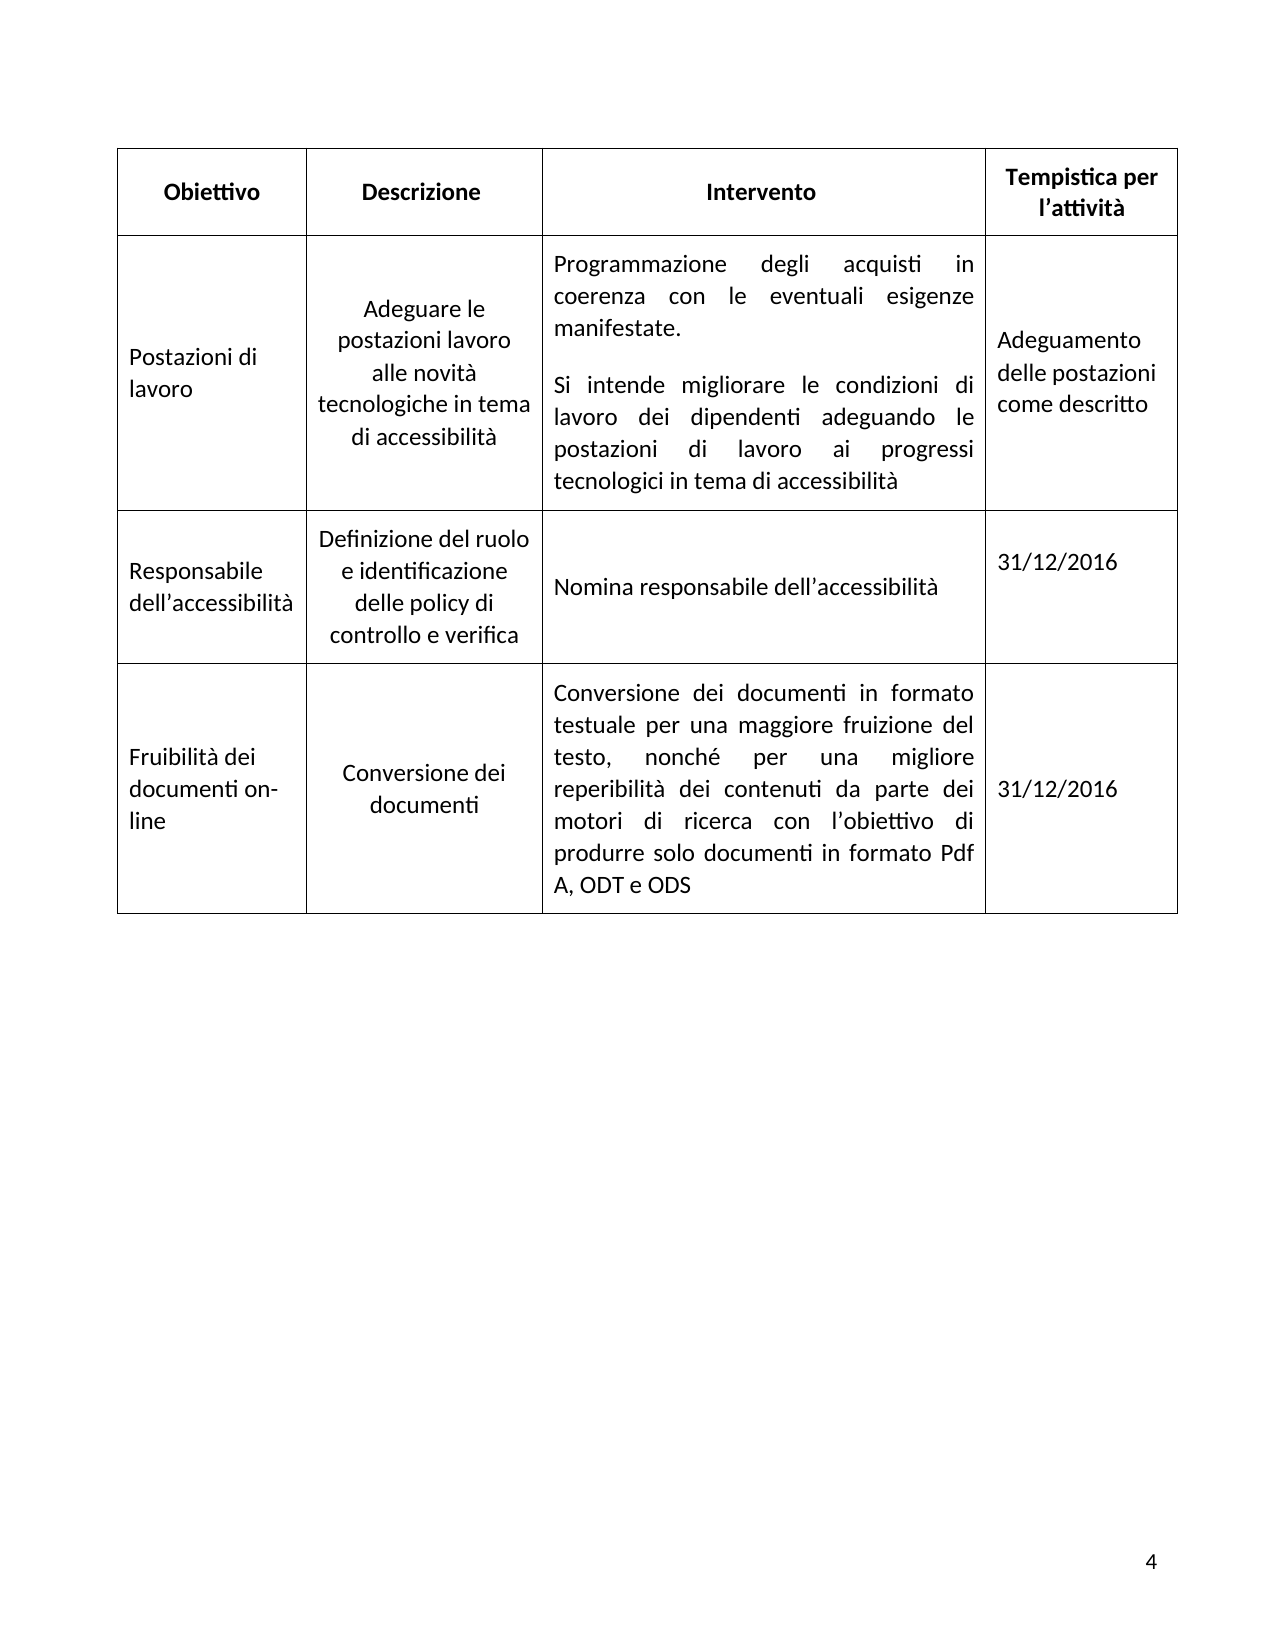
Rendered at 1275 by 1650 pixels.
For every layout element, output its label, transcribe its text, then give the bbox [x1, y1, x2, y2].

table_cell Postazioni di lavoro [118, 236, 306, 509]
table_cell Adeguamento delle postazioni come descritto [986, 236, 1177, 509]
table_cell Conversione dei documenti in formato testuale per una maggiore fruizione del testo, nonché per una migliore reperibilità dei contenuti da parte dei motori di ricerca con l’obiettivo di produrre solo documenti in formato Pdf A, ODT e ODS [543, 664, 985, 913]
table_cell Definizione del ruolo e identificazione delle policy di controllo e verifica [307, 511, 542, 663]
table_cell Adeguare le postazioni lavoro alle novità tecnologiche in tema di accessibilità [307, 236, 542, 509]
table_header Intervento [543, 149, 985, 235]
table_header Obiettivo [118, 149, 306, 235]
table_cell Conversione dei documenti [307, 664, 542, 913]
table_header Descrizione [307, 149, 542, 235]
table_cell Fruibilità dei documenti on-line [118, 664, 306, 913]
table_cell Responsabile dell’accessibilità [118, 511, 306, 663]
table_cell Programmazione degli acquisti in coerenza con le eventuali esigenze manifestate. Si intende migliorare le condizioni di lavoro dei dipendenti adeguando le postazioni di lavoro ai progressi tecnologici in tema di accessibilità [543, 236, 985, 509]
table_cell Nomina responsabile dell’accessibilità [543, 511, 985, 663]
table_cell 31/12/2016 [986, 511, 1177, 663]
table_cell 31/12/2016 [986, 664, 1177, 913]
table_header Tempistica per l’attività [986, 149, 1177, 235]
